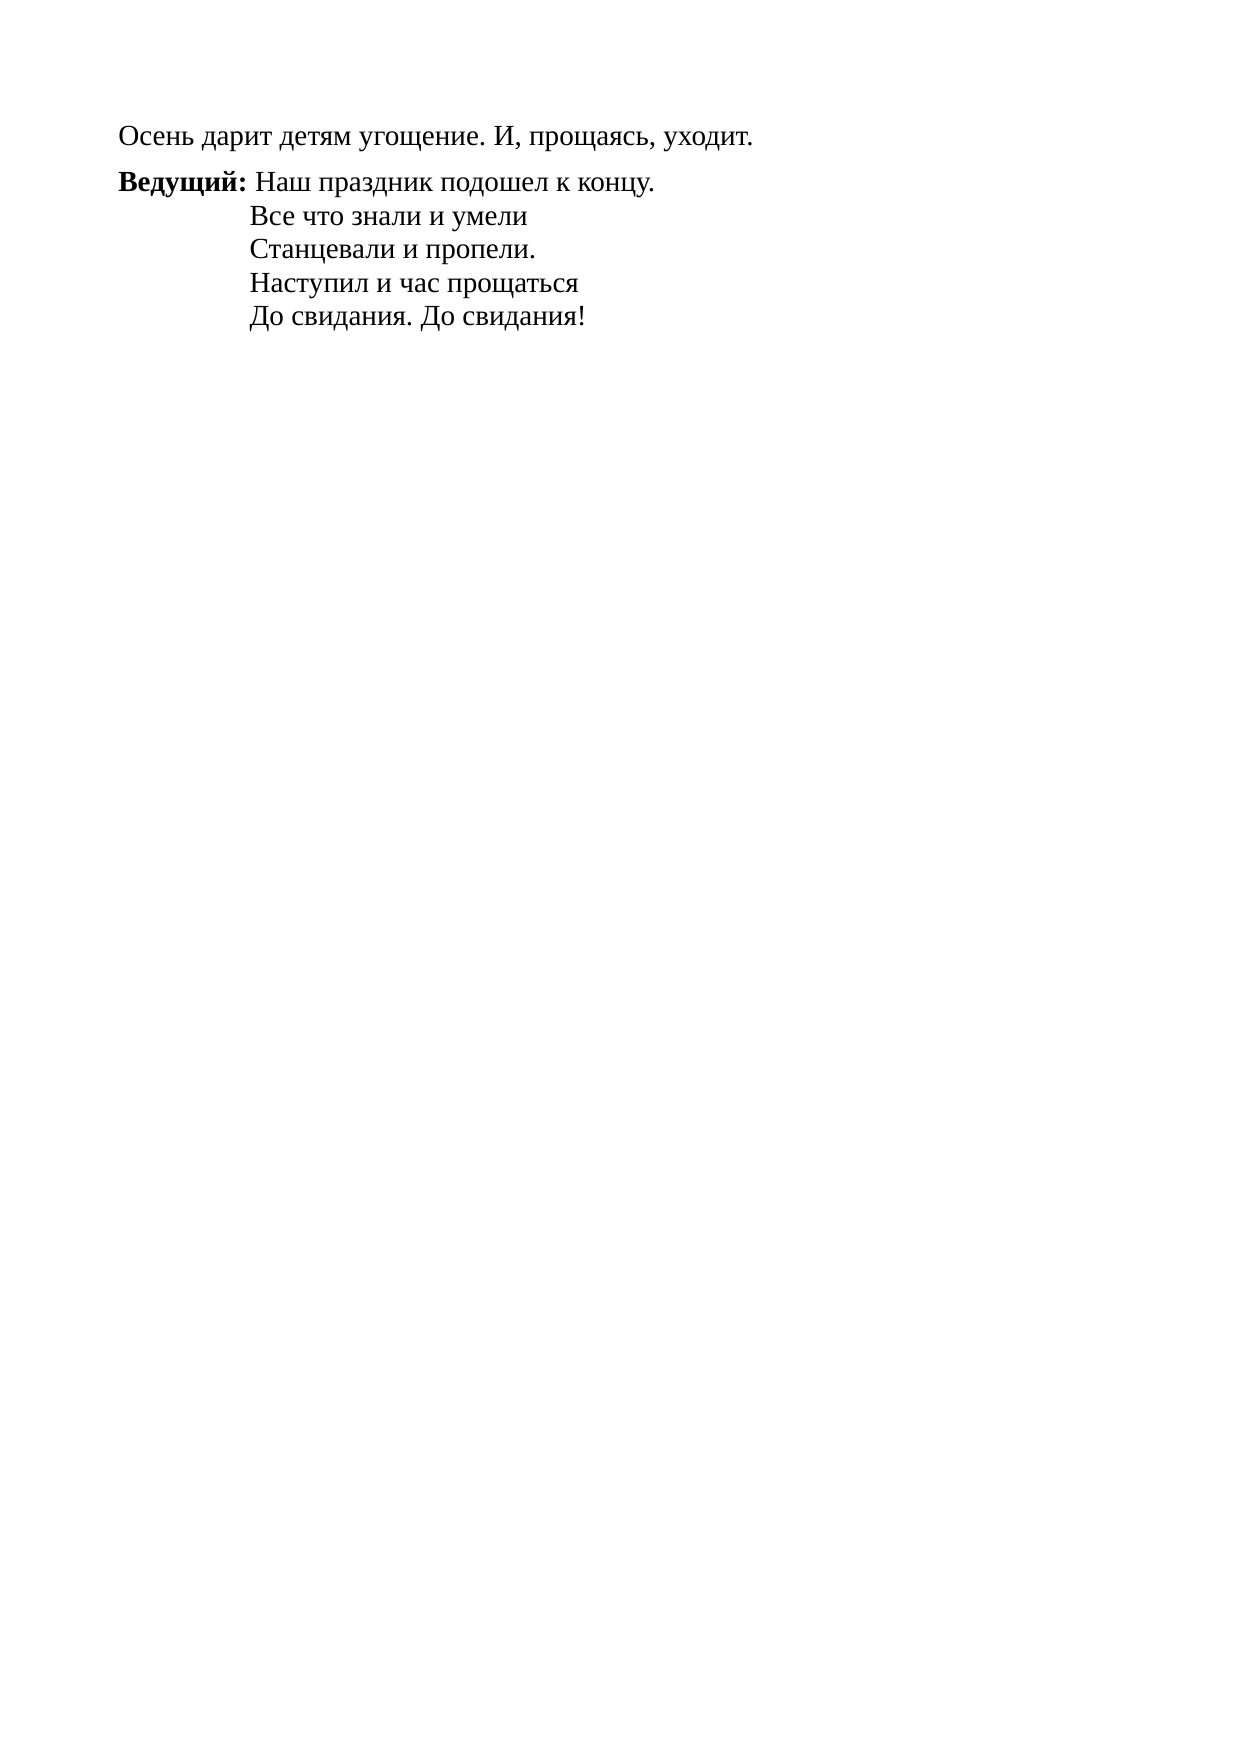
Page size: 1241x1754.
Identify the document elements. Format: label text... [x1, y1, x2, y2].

text Ведущий: Наш праздник подошел к концу. Все что знали и умели Станцевали и пропели. Наступил и час прощаться До свидания. До свидания! [118, 164, 1122, 332]
text Осень дарит детям угощение. И, прощаясь, уходит. [118, 118, 1122, 152]
